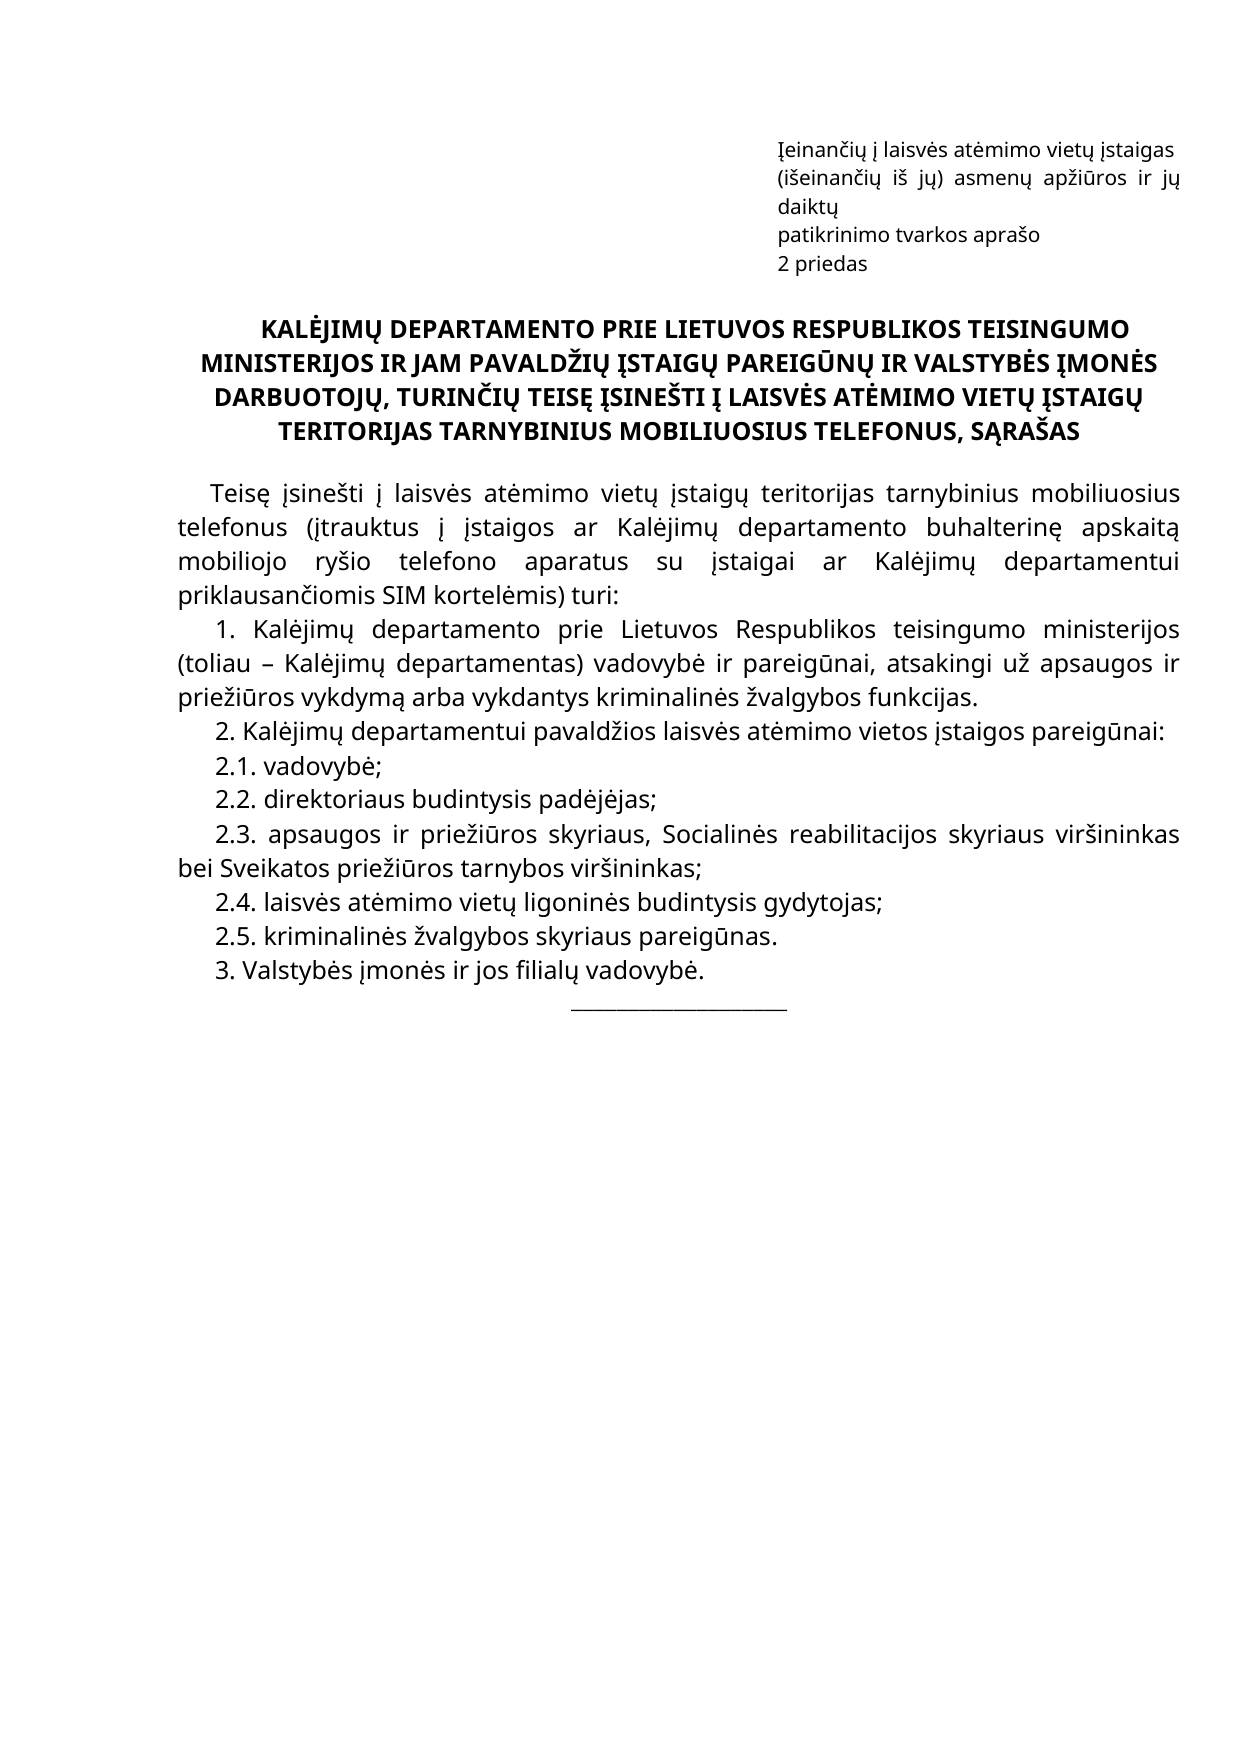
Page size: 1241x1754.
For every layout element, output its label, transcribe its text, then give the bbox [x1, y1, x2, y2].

text Teisę įsinešti į laisvės atėmimo vietų įstaigų teritorijas tarnybinius mobiliuosius telefonus (įtrauktus į įstaigos ar Kalėjimų departamento buhalterinę apskaitą mobiliojo ryšio telefono aparatus su įstaigai ar Kalėjimų departamentui priklausančiomis SIM kortelėmis) turi: [177, 476, 1181, 612]
text 2 priedas [777, 249, 1181, 277]
text (išeinančių iš jų) asmenų apžiūros ir jų daiktų [777, 163, 1181, 220]
text 2.2. direktoriaus budintysis padėjėjas; [177, 782, 1181, 816]
text 1. Kalėjimų departamento prie Lietuvos Respublikos teisingumo ministerijos (toliau – Kalėjimų departamentas) vadovybė ir pareigūnai, atsakingi už apsaugos ir priežiūros vykdymą arba vykdantys kriminalinės žvalgybos funkcijas. [177, 612, 1181, 714]
text ___________________ [177, 987, 1181, 1014]
text 3. Valstybės įmonės ir jos filialų vadovybė. [177, 952, 1181, 987]
text 2.3. apsaugos ir priežiūros skyriaus, Socialinės reabilitacijos skyriaus viršininkas bei Sveikatos priežiūros tarnybos viršininkas; [177, 816, 1181, 884]
text 2.4. laisvės atėmimo vietų ligoninės budintysis gydytojas; [177, 884, 1181, 918]
text Įeinančių į laisvės atėmimo vietų įstaigas [777, 135, 1181, 163]
text patikrinimo tvarkos aprašo [777, 220, 1181, 249]
text 2.1. vadovybė; [215, 748, 1181, 782]
text KALĖJIMŲ DEPARTAMENTO PRIE LIETUVOS RESPUBLIKOS TEISINGUMO MINISTERIJOS IR JAM PAVALDŽIŲ ĮSTAIGŲ PAREIGŪNŲ IR VALSTYBĖS ĮMONĖS DARBUOTOJŲ, TURINČIŲ TEISĘ ĮSINEŠTI Į LAISVĖS ATĖMIMO VIETŲ ĮSTAIGŲ TERITORIJAS TARNYBINIUS MOBILIUOSIUS TELEFONUS, SĄRAŠAS [177, 311, 1181, 448]
text 2. Kalėjimų departamentui pavaldžios laisvės atėmimo vietos įstaigos pareigūnai: [177, 714, 1181, 748]
text 2.5. kriminalinės žvalgybos skyriaus pareigūnas. [177, 918, 1181, 952]
